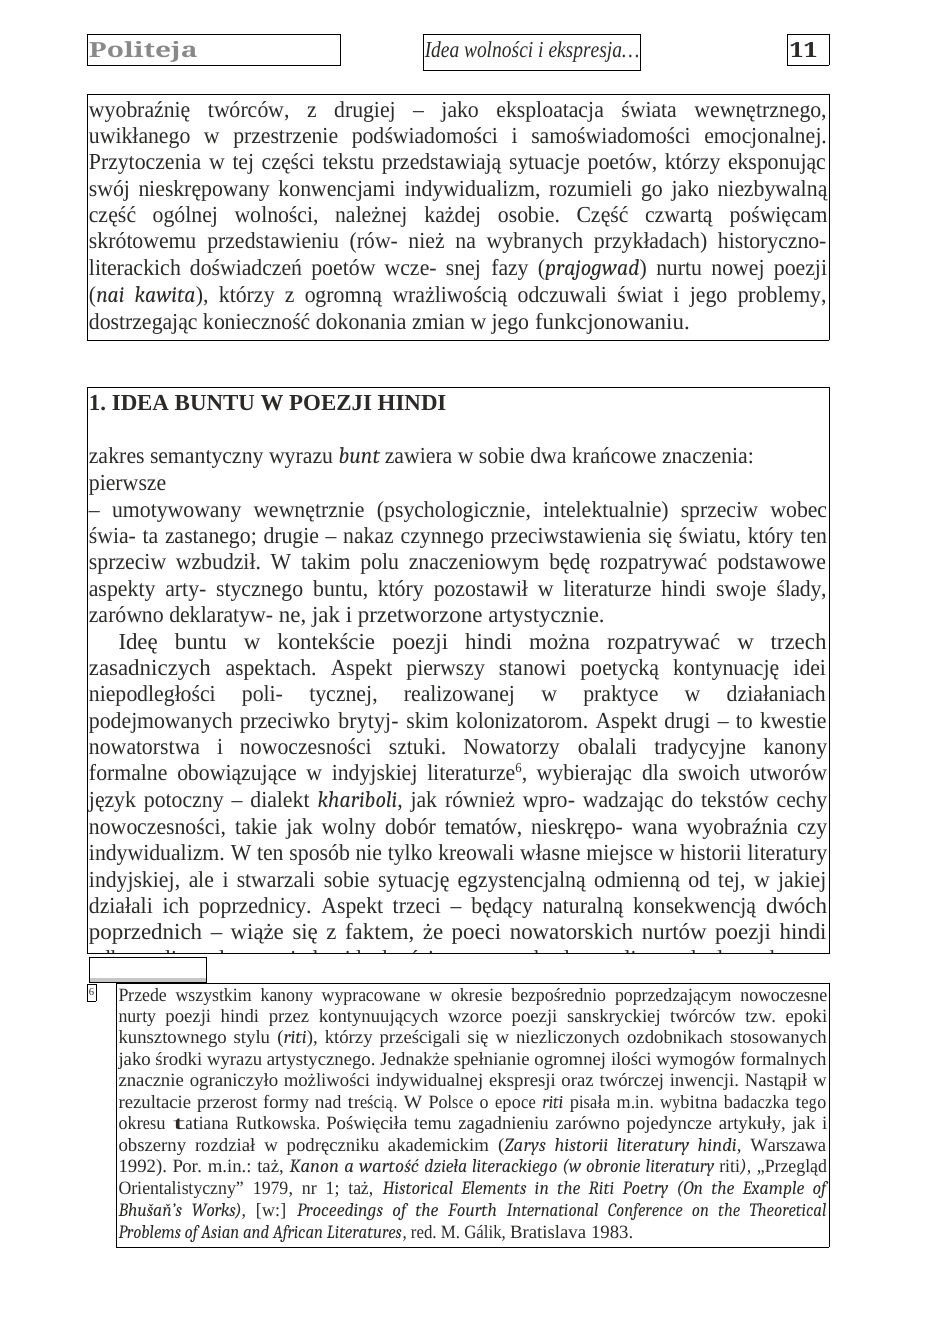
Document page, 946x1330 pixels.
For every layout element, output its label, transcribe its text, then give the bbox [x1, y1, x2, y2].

text 1. IDEA BUNTU W POEZJI HINDI [89, 389, 829, 415]
text – umotywowany wewnętrznie (psychologicznie, intelektualnie) sprzeciw wobec świa- ta zastanego; drugie – nakaz czynnego przeciwstawienia się światu, który ten sprzeciw wzbudził. W takim polu znaczeniowym będę rozpatrywać podstawowe aspekty arty- stycznego buntu, który pozostawił w literaturze hindi swoje ślady, zarówno deklaratyw- ne, jak i przetworzone artystycznie. [89, 496, 827, 627]
text 6 [89, 986, 96, 998]
text wyobraźnię twórców, z drugiej – jako eksploatacja świata wewnętrznego, uwikłanego w przestrzenie podświadomości i samoświadomości emocjonalnej. Przytoczenia w tej części tekstu przedstawiają sytuacje poetów, którzy eksponując swój nieskrępowany konwencjami indywidualizm, rozumieli go jako niezbywalną część ogólnej wolności, należnej każdej osobie. Część czwartą poświęcam skrótowemu przedstawieniu (rów- nież na wybranych przykładach) historyczno-literackich doświadczeń poetów wcze- snej fazy (prajogwad) nurtu nowej poezji (nai kawita), którzy z ogromną wrażliwością odczuwali świat i jego problemy, dostrzegając konieczność dokonania zmian w jego funkcjonowaniu. [89, 96, 827, 334]
text Przede wszystkim kanony wypracowane w okresie bezpośrednio poprzedzającym nowoczesne nurty poezji hindi przez kontynuujących wzorce poezji sanskryckiej twórców tzw. epoki kunsztownego stylu (riti), którzy prześcigali się w niezliczonych ozdobnikach stosowanych jako środki wyrazu artystycznego. Jednakże spełnianie ogromnej ilości wymogów formalnych znacznie ograniczyło możliwości indywidualnej ekspresji oraz twórczej inwencji. Nastąpił w rezultacie przerost formy nad treścią. W Polsce o epoce riti pisała m.in. wybitna badaczka tego okresu tatiana Rutkowska. Poświęciła temu zagadnieniu zarówno pojedyncze artykuły, jak i obszerny rozdział w podręczniku akademickim (Zarys historii literatury hindi, Warszawa 1992). Por. m.in.: taż, Kanon a wartość dzieła literackiego (w obronie literatury riti), „Przegląd Orientalistyczny” 1979, nr 1; taż, Historical Elements in the Riti Poetry (On the Example of Bhušaň’s Works), [w:] Proceedings of the Fourth International Conference on the Theoretical Problems of Asian and African Literatures, red. M. Gálik, Bratislava 1983. [118, 985, 827, 1243]
text Ideę buntu w kontekście poezji hindi można rozpatrywać w trzech zasadniczych aspektach. Aspekt pierwszy stanowi poetycką kontynuację idei niepodległości poli- tycznej, realizowanej w praktyce w działaniach podejmowanych przeciwko brytyj- skim kolonizatorom. Aspekt drugi – to kwestie nowatorstwa i nowoczesności sztuki. Nowatorzy obalali tradycyjne kanony formalne obowiązujące w indyjskiej literaturze6, wybierając dla swoich utworów język potoczny – dialekt khariboli, jak również wpro- wadzając do tekstów cechy nowoczesności, takie jak wolny dobór tematów, nieskrępo- wana wyobraźnia czy indywidualizm. W ten sposób nie tylko kreowali własne miejsce w historii literatury indyjskiej, ale i stwarzali sobie sytuację egzystencjalną odmienną od tej, w jakiej działali ich poprzednicy. Aspekt trzeci – będący naturalną konsekwencją dwóch poprzednich – wiąże się z faktem, że poeci nowatorskich nurtów poezji hindi odkrywali własne indywidualności oraz eksplorowali rozległe obszary najważniejszych zagadnień humanistyczno-filozoficznych, takich jak np. problem kolonializmu, spo- [89, 628, 827, 953]
text zakres semantyczny wyrazu bunt zawiera w sobie dwa krańcowe znaczenia: pierwsze [89, 442, 829, 495]
text Politeja 5(31/1)/2014 [89, 35, 340, 65]
text 113 [789, 35, 829, 65]
text Idea wolności i ekspresja… [424, 37, 640, 63]
